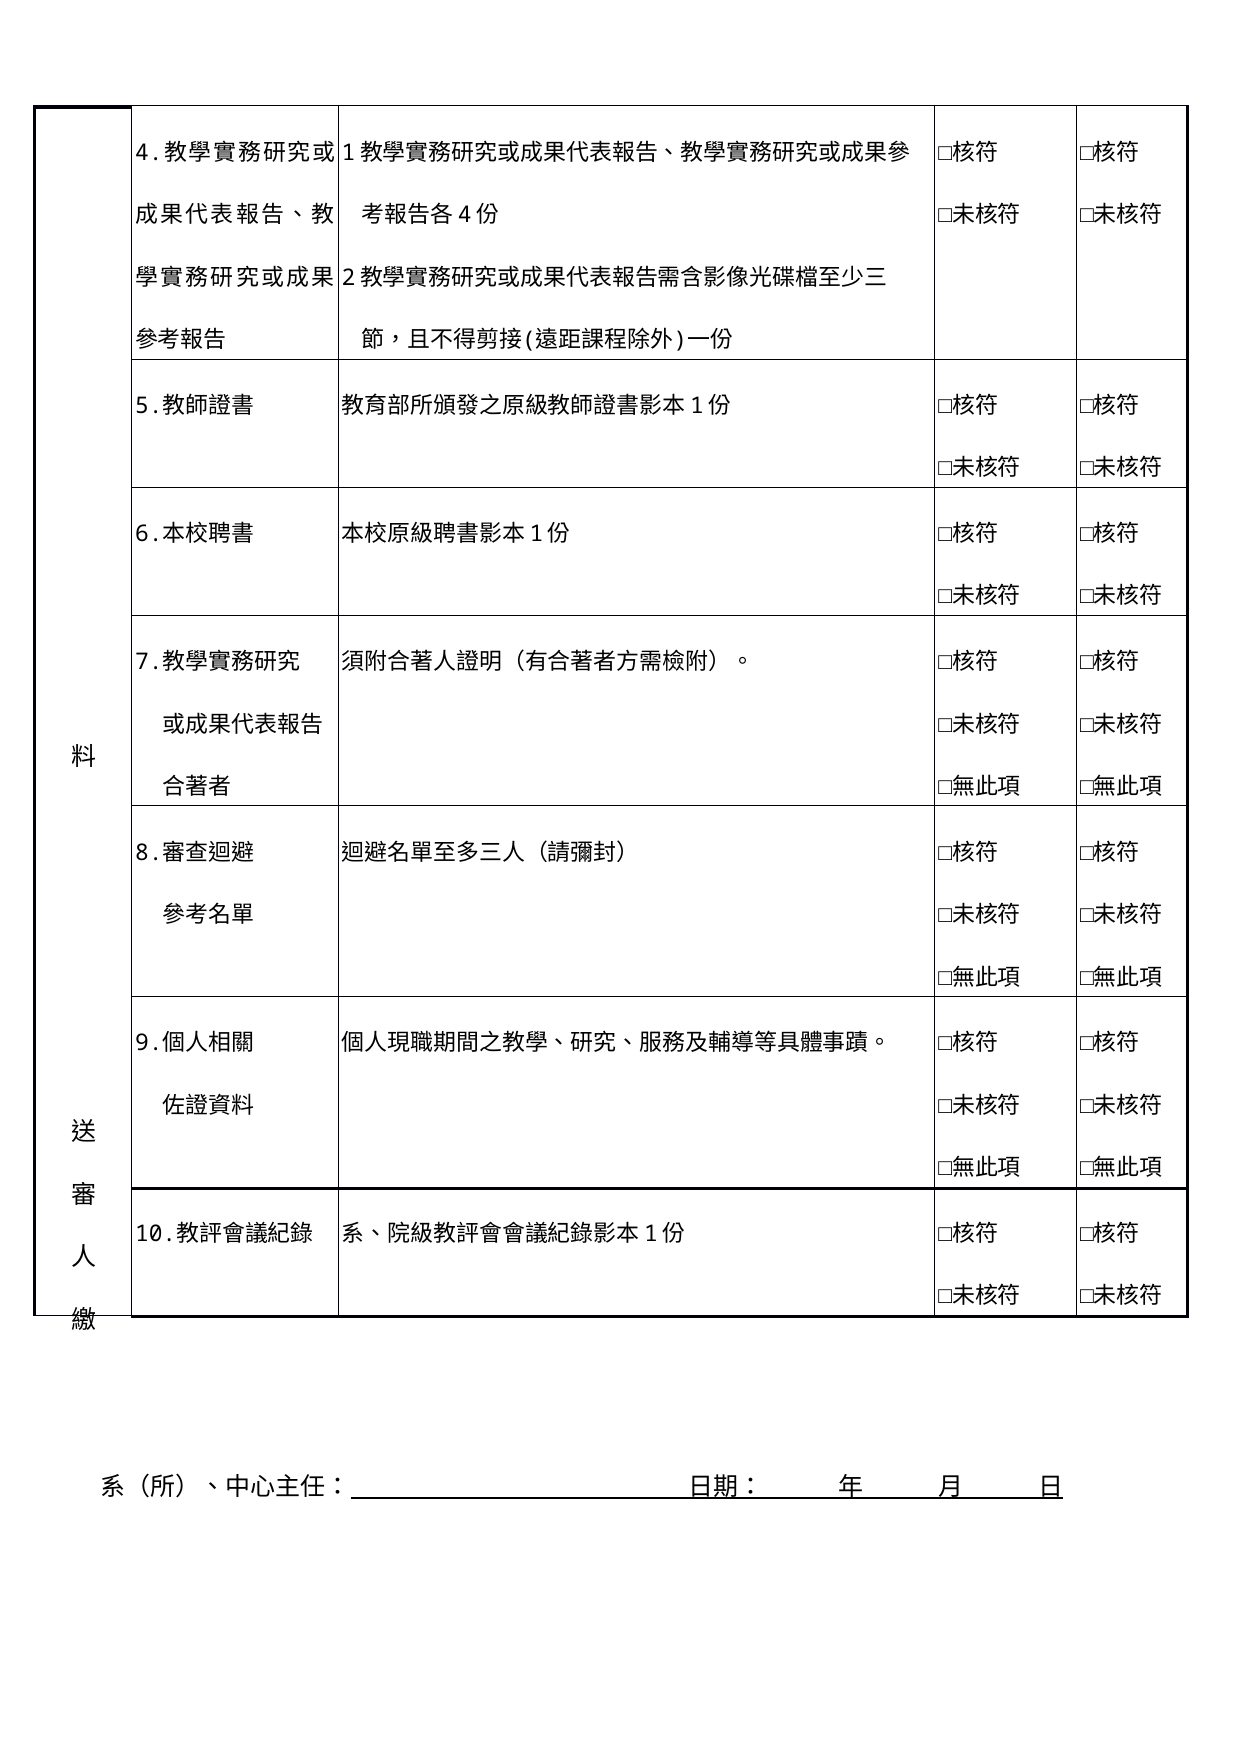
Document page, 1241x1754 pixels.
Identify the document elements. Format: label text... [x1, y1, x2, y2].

table_cell 教育部所頒發之原級教師證書影本1份 [339, 360, 934, 487]
table_cell □核符 □未核符 [935, 106, 1076, 358]
table_cell 10.教評會議紀錄 [132, 1190, 338, 1315]
table_cell □核符 □未核符 [935, 360, 1076, 487]
table_cell 6.本校聘書 [132, 488, 338, 615]
table_cell □核符 □未核符 [935, 488, 1076, 615]
table_cell 送 審 人 繳 交 資 料 送 審 人 繳 交 資 料 [36, 109, 131, 1315]
table_cell □核符 □未核符 □無此項 [935, 806, 1076, 996]
table_cell 9.個人相關 佐證資料 [132, 997, 338, 1187]
table_cell 個人現職期間之教學、研究、服務及輔導等具體事蹟。 [339, 997, 934, 1187]
table_cell 7.教學實務研究 或成果代表報告 合著者 [132, 616, 338, 805]
table_cell □核符 □未核符 [1077, 1190, 1186, 1315]
table_cell □核符 □未核符 [935, 1190, 1076, 1315]
table_cell 本校原級聘書影本1份 [339, 488, 934, 615]
table_cell □核符 □未核符 □無此項 [1077, 616, 1186, 805]
table_cell 1教學實務研究或成果代表報告、教學實務研究或成果參考報告各4份 2教學實務研究或成果代表報告需含影像光碟檔至少三節，且不得剪接(遠距課程除外)一份 [339, 106, 934, 358]
table_cell 系、院級教評會會議紀錄影本1份 [339, 1190, 934, 1315]
table_cell □核符 □未核符 □無此項 [1077, 997, 1186, 1187]
table_cell □核符 □未核符 [1077, 488, 1186, 615]
table_cell 須附合著人證明（有合著者方需檢附）。 [339, 616, 934, 805]
text 系（所）、中心主任： 日期： 年 月 日 [100, 1443, 1122, 1505]
table_cell 5.教師證書 [132, 360, 338, 487]
table_cell □核符 □未核符 [1077, 106, 1186, 358]
table_cell □核符 □未核符 □無此項 [1077, 806, 1186, 996]
table_cell 迴避名單至多三人（請彌封） [339, 806, 934, 996]
table_cell 4.教學實務研究或成果代表報告、教學實務研究或成果參考報告 [132, 106, 338, 358]
table_cell □核符 □未核符 [1077, 360, 1186, 487]
table_cell □核符 □未核符 □無此項 [935, 997, 1076, 1187]
table_cell □核符 □未核符 □無此項 [935, 616, 1076, 805]
table_cell 8.審查迴避 參考名單 [132, 806, 338, 996]
